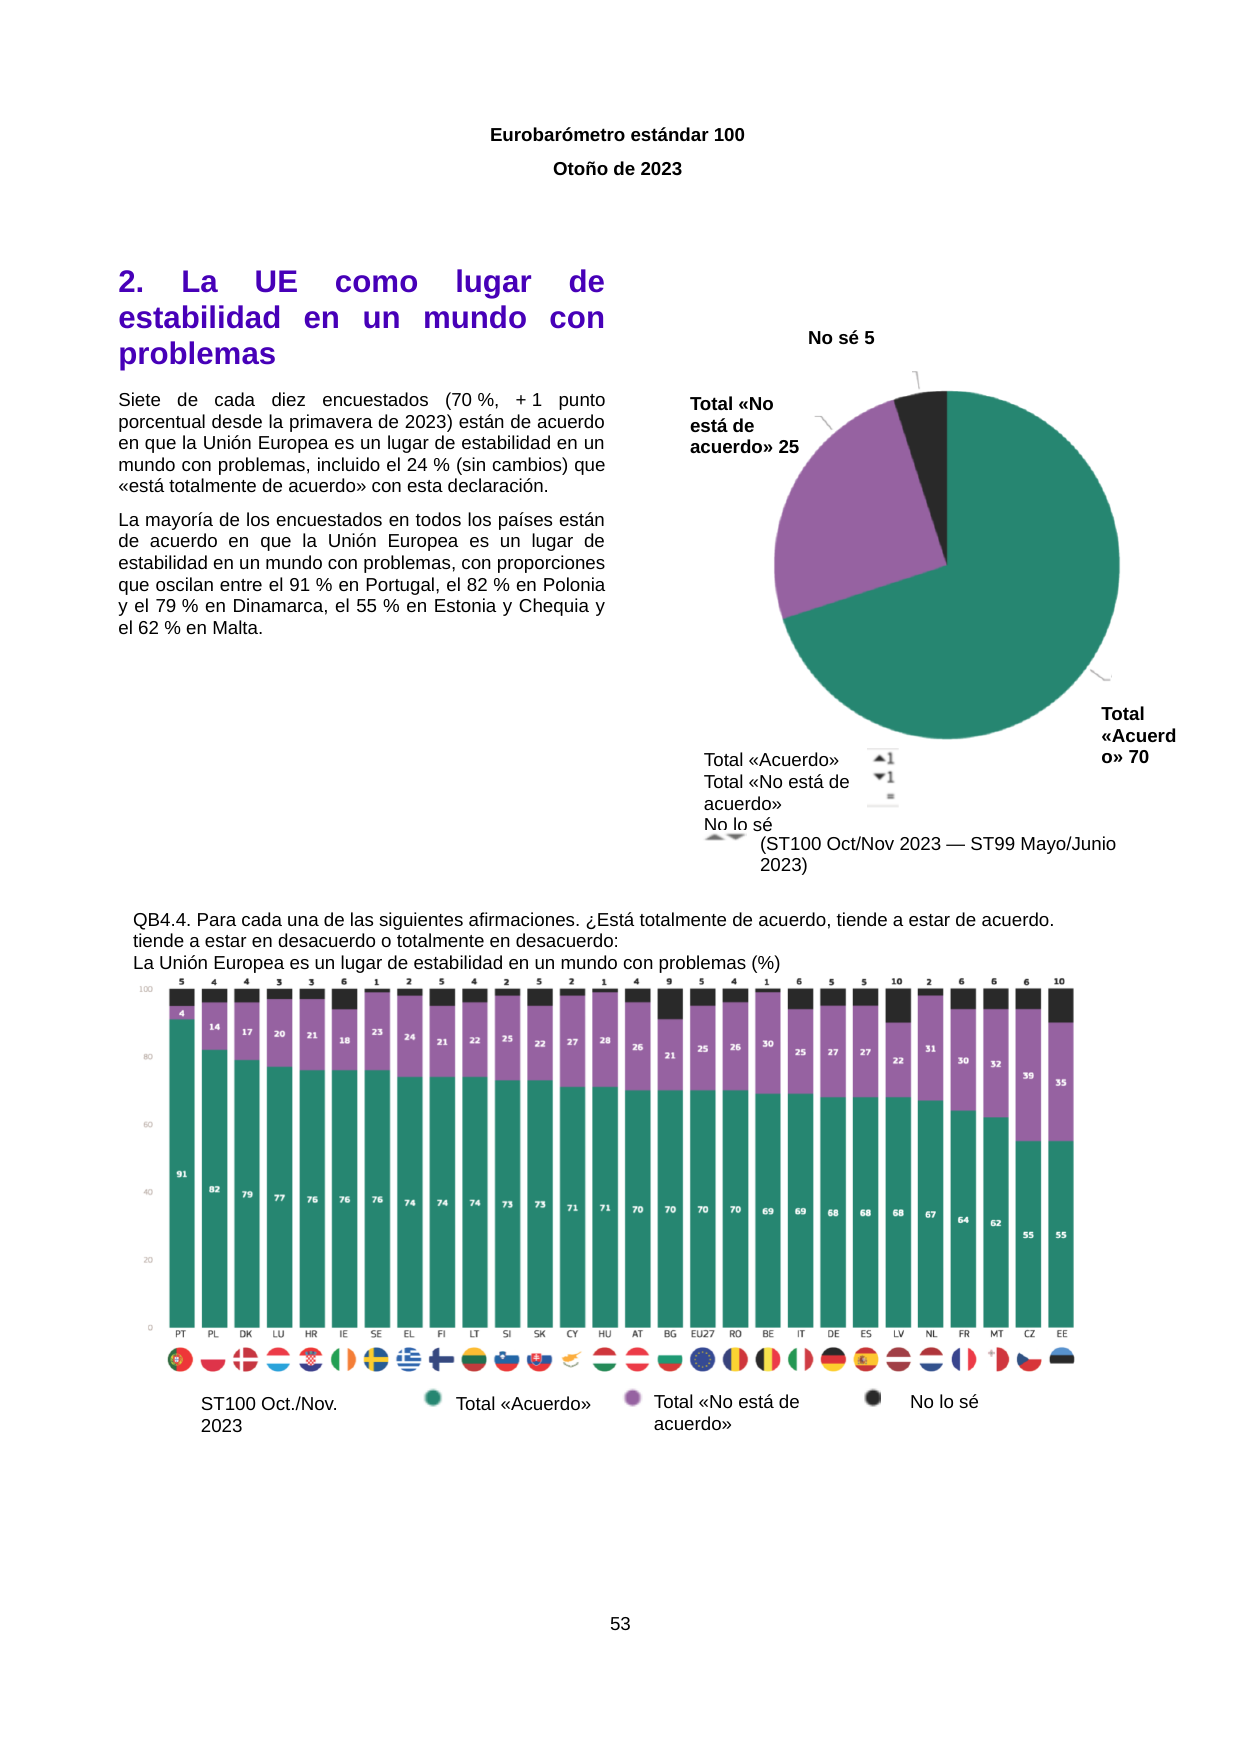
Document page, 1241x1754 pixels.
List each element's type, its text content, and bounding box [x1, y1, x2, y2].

text Siete de cada diez encuestados (70 %, + 1 punto porcentual desde la primavera de 2023) están de acuerdo en que la Unión Europea es un lugar de estabilidad en un mundo con problemas, incluido el 24 % (sin cambios) que «está totalmente de acuerdo» con esta declaración. [118, 389, 605, 497]
picture [131, 971, 1086, 1421]
picture [867, 748, 899, 808]
picture [771, 363, 1126, 740]
text La mayoría de los encuestados en todos los países están de acuerdo en que la Unión Europea es un lugar de estabilidad en un mundo con problemas, con proporciones que oscilan entre el 91 % en Portugal, el 82 % en Polonia y el 79 % en Dinamarca, el 55 % en Estonia y Chequia y el 62 % en Malta. [118, 509, 605, 638]
picture [698, 830, 747, 845]
subtitle 2. La UE como lugar de estabilidad en un mundo con problemas [118, 263, 605, 371]
